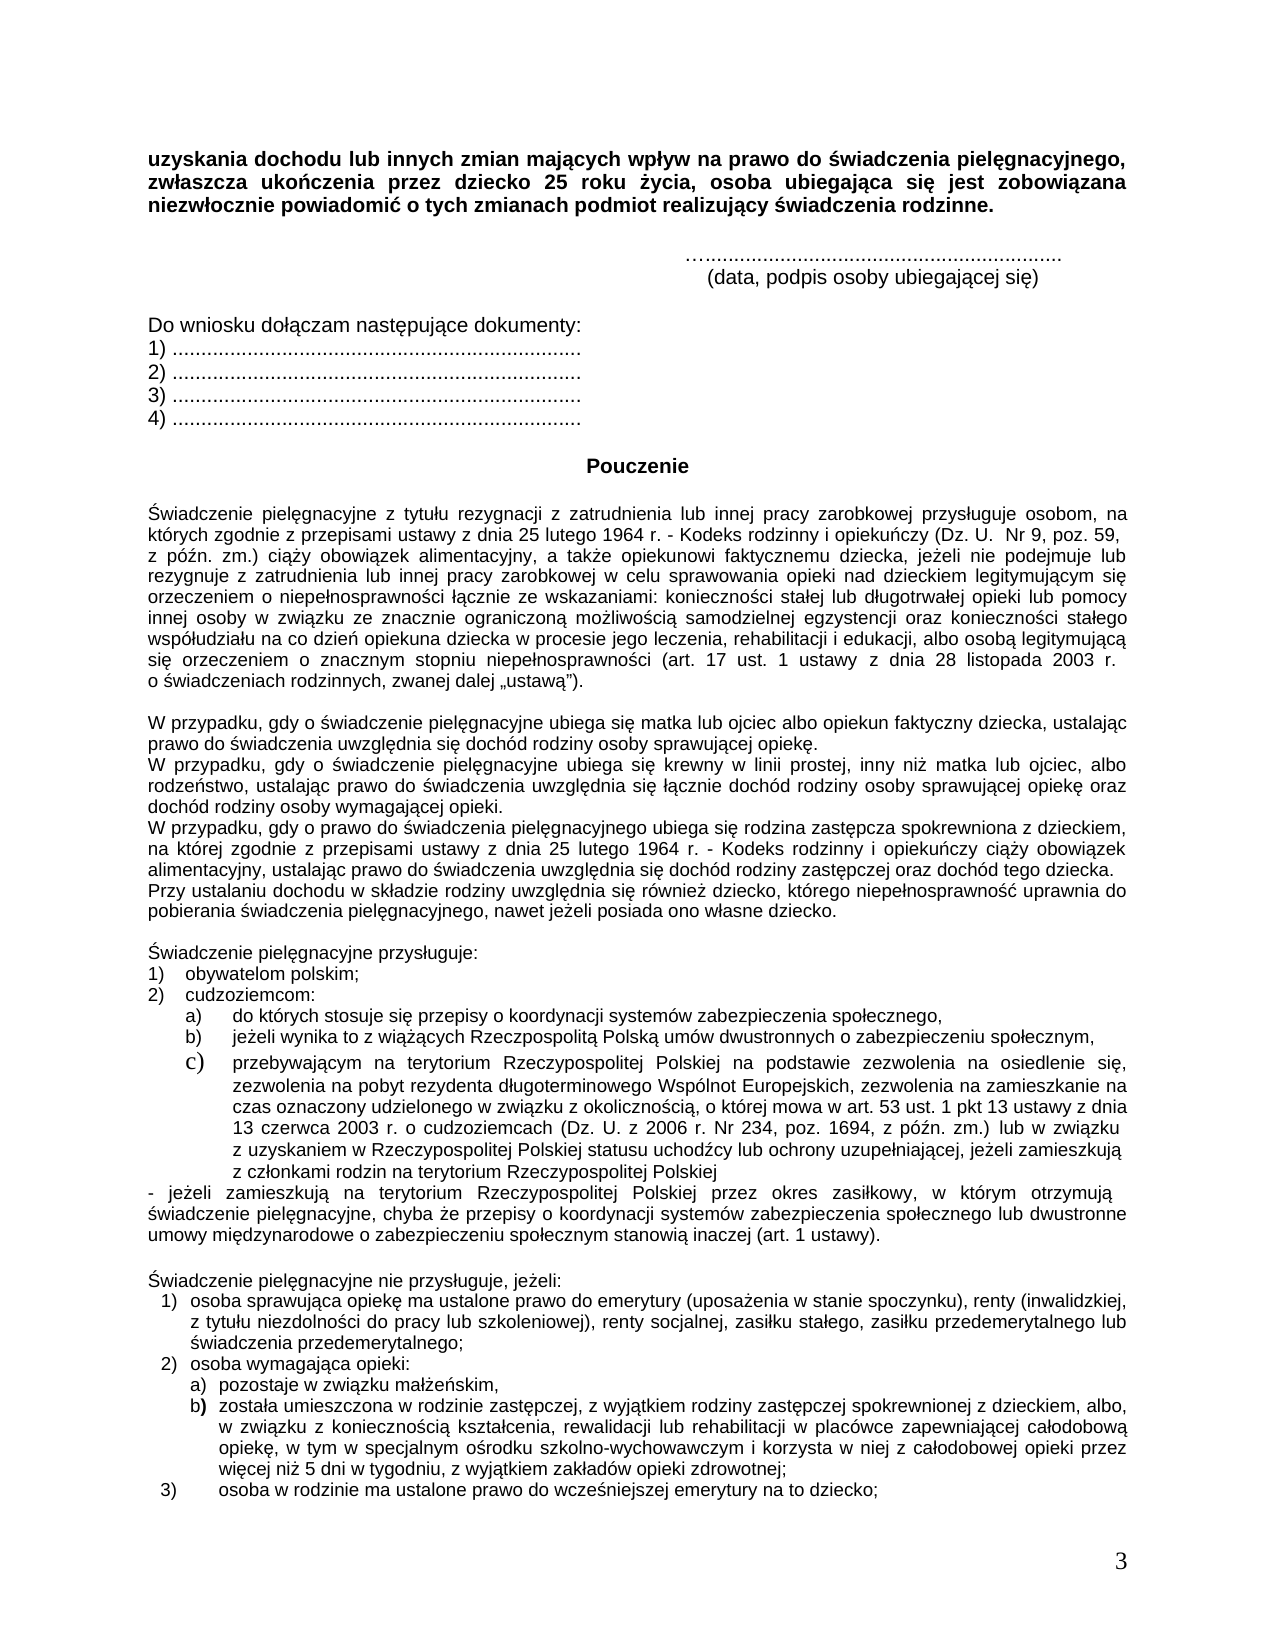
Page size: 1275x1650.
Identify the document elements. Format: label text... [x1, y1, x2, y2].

text 2) ....................................................................... [148, 360, 1127, 383]
text W przypadku, gdy o świadczenie pielęgnacyjne ubiega się krewny w linii prostej, inny niż matka lub ojciec, albo rodzeństwo, ustalając prawo do świadczenia uwzględnia się łącznie dochód rodziny osoby sprawującej opiekę oraz dochód rodziny osoby wymagającej opieki. [148, 754, 1127, 817]
list jeżeli wynika to z wiążących Rzeczpospolitą Polską umów dwustronnych o zabezpieczeniu społecznym, [185, 1027, 1127, 1047]
list przebywającym na terytorium Rzeczypospolitej Polskiej na podstawie zezwolenia na osiedlenie się, zezwolenia na pobyt rezydenta długoterminowego Wspólnot Europejskich, zezwolenia na zamieszkanie na czas oznaczony udzielonego w związku z okolicznością, o której mowa w art. 53 ust. 1 pkt 13 ustawy z dnia 13 czerwca 2003 r. o cudzoziemcach (Dz. U. z 2006 r. Nr 234, poz. 1694, z późn. zm.) lub w związku z uzyskaniem w Rzeczypospolitej Polskiej statusu uchodźcy lub ochrony uzupełniającej, jeżeli zamieszkują z członkami rodzin na terytorium Rzeczypospolitej Polskiej [185, 1047, 1127, 1182]
text 1) ....................................................................... [148, 337, 1127, 360]
text (data, podpis osoby ubiegającej się) [148, 266, 1127, 289]
text 2) osoba wymagająca opieki: [148, 1354, 1127, 1375]
text W przypadku, gdy o prawo do świadczenia pielęgnacyjnego ubiega się rodzina zastępcza spokrewniona z dzieckiem, na której zgodnie z przepisami ustawy z dnia 25 lutego 1964 r. - Kodeks rodzinny i opiekuńczy ciąży obowiązek alimentacyjny, ustalając prawo do świadczenia uwzględnia się dochód rodziny zastępczej oraz dochód tego dziecka. [148, 817, 1127, 880]
text 3) ....................................................................... [148, 383, 1127, 407]
text uzyskania dochodu lub innych zmian mających wpływ na prawo do świadczenia pielęgnacyjnego, zwłaszcza ukończenia przez dziecko 25 roku życia, osoba ubiegająca się jest zobowiązana niezwłocznie powiadomić o tych zmianach podmiot realizujący świadczenia rodzinne. [148, 148, 1127, 217]
text ….............................................................. [148, 242, 1127, 266]
list cudzoziemcom: [148, 985, 1127, 1006]
text W przypadku, gdy o świadczenie pielęgnacyjne ubiega się matka lub ojciec albo opiekun faktyczny dziecka, ustalając prawo do świadczenia uwzględnia się dochód rodziny osoby sprawującej opiekę. [148, 712, 1127, 754]
text Przy ustalaniu dochodu w składzie rodziny uwzględnia się również dziecko, którego niepełnosprawność uprawnia do pobierania świadczenia pielęgnacyjnego, nawet jeżeli posiada ono własne dziecko. [148, 880, 1127, 922]
text b) została umieszczona w rodzinie zastępczej, z wyjątkiem rodziny zastępczej spokrewnionej z dzieckiem, albo, w związku z koniecz­nością kształcenia, rewalidacji lub rehabilitacji w pla­cówce zapewniającej całodobową opiekę, w tym w specjalnym ośrodku szkolno-wychowawczym i korzysta w niej z całodobowej opieki przez więcej niż 5 dni w tygodniu, z wyjątkiem zakładów opieki zdrowotnej; [190, 1396, 1127, 1479]
text Świadczenie pielęgnacyjne nie przysługuje, jeżeli: [148, 1270, 1127, 1291]
list obywatelom polskim; [148, 964, 1127, 985]
text 4) ....................................................................... [148, 407, 1127, 430]
text a) pozostaje w związku małżeńskim, [190, 1375, 1127, 1396]
text - jeżeli zamieszkują na terytorium Rzeczypospolitej Polskiej przez okres zasiłkowy, w którym otrzymują świadczenie pielęgnacyjne, chyba że przepisy o koordynacji systemów zabezpieczenia społecznego lub dwustronne umowy międzynarodowe o zabezpieczeniu społecznym stanowią inaczej (art. 1 ustawy). [148, 1182, 1127, 1245]
list osoba w rodzinie ma ustalone prawo do wcześniejszej emerytury na to dziecko; [160, 1479, 1127, 1500]
text Do wniosku dołączam następujące dokumenty: [148, 314, 1127, 337]
text Świadczenie pielęgnacyjne z tytułu rezygnacji z zatrudnienia lub innej pracy zarobkowej przysługuje osobom, na których zgodnie z przepisami ustawy z dnia 25 lutego 1964 r. - Kodeks rodzinny i opiekuńczy (Dz. U. Nr 9, poz. 59, z późn. zm.) ciąży obowiązek alimentacyjny, a także opiekunowi faktycznemu dziecka, jeżeli nie podejmuje lub rezygnuje z zatrudnienia lub innej pracy zarobkowej w celu sprawowania opieki nad dzieckiem legitymującym się orzeczeniem o niepełnosprawności łącznie ze wskazaniami: konieczności stałej lub długotrwałej opieki lub pomocy innej osoby w związku ze znacznie ograniczoną możliwością samodzielnej egzystencji oraz konieczności stałego współudziału na co dzień opiekuna dziecka w procesie jego leczenia, rehabilitacji i edukacji, albo osobą legitymującą się orzeczeniem o znacznym stopniu niepełnosprawności (art. 17 ust. 1 ustawy z dnia 28 listopada 2003 r. o świadczeniach rodzinnych, zwanej dalej „ustawą”). [148, 503, 1127, 692]
list do których stosuje się przepisy o koordynacji systemów zabezpieczenia społecznego, [185, 1006, 1127, 1027]
text Pouczenie [148, 455, 1127, 478]
text Świadczenie pielęgnacyjne przysługuje: [148, 943, 1127, 964]
text 1) osoba sprawująca opiekę ma ustalone prawo do emerytury (uposażenia w stanie spoczynku), renty (inwalidzkiej, z tytułu niezdolności do pracy lub szkoleniowej), renty socjalnej, zasiłku stałego, zasiłku przedemerytalnego lub świadczenia przedemerytalnego; [148, 1291, 1127, 1354]
